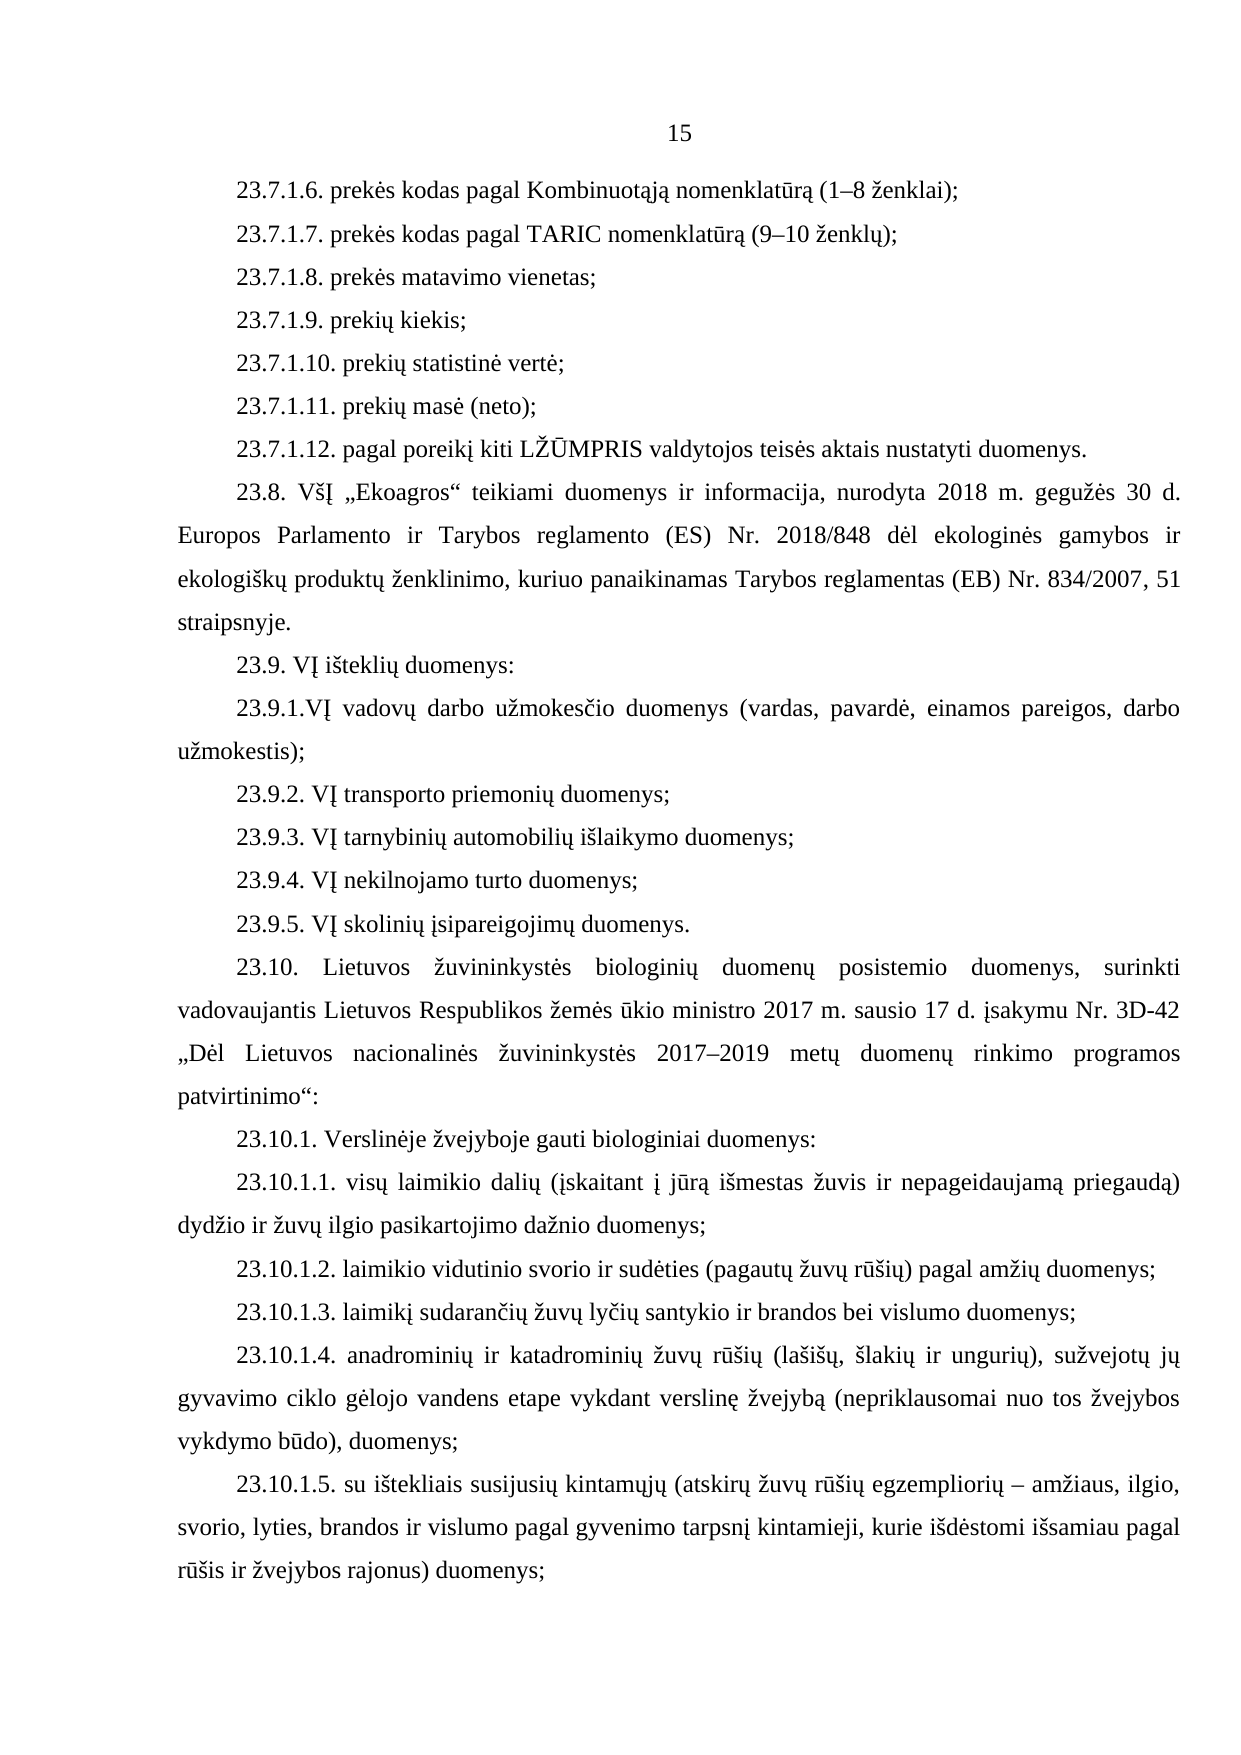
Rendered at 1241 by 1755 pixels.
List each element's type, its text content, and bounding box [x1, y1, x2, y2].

text 23.7.1.8. prekės matavimo vienetas; [177, 262, 1181, 291]
text 23.9. VĮ išteklių duomenys: [177, 650, 1181, 679]
text 23.9.4. VĮ nekilnojamo turto duomenys; [177, 866, 1181, 894]
text 23.10.1.2. laimikio vidutinio svorio ir sudėties (pagautų žuvų rūšių) pagal amžių duomenys; [177, 1254, 1181, 1282]
text 23.7.1.7. prekės kodas pagal TARIC nomenklatūrą (9–10 ženklų); [177, 219, 1181, 247]
text 23.9.3. VĮ tarnybinių automobilių išlaikymo duomenys; [177, 822, 1181, 851]
text 23.10. Lietuvos žuvininkystės biologinių duomenų posistemio duomenys, surinkti vadovaujantis Lietuvos Respublikos žemės ūkio ministro 2017 m. sausio 17 d. įsakymu Nr. 3D-42 „Dėl Lietuvos nacionalinės žuvininkystės 2017–2019 metų duomenų rinkimo programos patvirtinimo“: [177, 952, 1181, 1110]
text 23.10.1.4. anadrominių ir katadrominių žuvų rūšių (lašišų, šlakių ir ungurių), sužvejotų jų gyvavimo ciklo gėlojo vandens etape vykdant verslinę žvejybą (nepriklausomai nuo tos žvejybos vykdymo būdo), duomenys; [177, 1340, 1181, 1455]
text 23.7.1.6. prekės kodas pagal Kombinuotąją nomenklatūrą (1–8 ženklai); [177, 176, 1181, 204]
text 23.7.1.11. prekių masė (neto); [177, 391, 1181, 420]
text 23.8. VšĮ „Ekoagros“ teikiami duomenys ir informacija, nurodyta 2018 m. gegužės 30 d. Europos Parlamento ir Tarybos reglamento (ES) Nr. 2018/848 dėl ekologinės gamybos ir ekologiškų produktų ženklinimo, kuriuo panaikinamas Tarybos reglamentas (EB) Nr. 834/2007, 51 straipsnyje. [177, 477, 1181, 636]
text 23.9.1.VĮ vadovų darbo užmokesčio duomenys (vardas, pavardė, einamos pareigos, darbo užmokestis); [177, 693, 1181, 765]
text 23.10.1.3. laimikį sudarančių žuvų lyčių santykio ir brandos bei vislumo duomenys; [177, 1297, 1181, 1326]
text 23.7.1.9. prekių kiekis; [177, 305, 1181, 334]
text 23.10.1. Verslinėje žvejyboje gauti biologiniai duomenys: [177, 1124, 1181, 1153]
text 23.10.1.1. visų laimikio dalių (įskaitant į jūrą išmestas žuvis ir nepageidaujamą priegaudą) dydžio ir žuvų ilgio pasikartojimo dažnio duomenys; [177, 1167, 1181, 1239]
text 23.7.1.10. prekių statistinė vertė; [177, 348, 1181, 377]
text 23.10.1.5. su ištekliais susijusių kintamųjų (atskirų žuvų rūšių egzempliorių – amžiaus, ilgio, svorio, lyties, brandos ir vislumo pagal gyvenimo tarpsnį kintamieji, kurie išdėstomi išsamiau pagal rūšis ir žvejybos rajonus) duomenys; [177, 1469, 1181, 1584]
text 23.7.1.12. pagal poreikį kiti LŽŪMPRIS valdytojos teisės aktais nustatyti duomenys. [177, 434, 1181, 463]
text 23.9.2. VĮ transporto priemonių duomenys; [177, 779, 1181, 808]
text 23.9.5. VĮ skolinių įsipareigojimų duomenys. [177, 909, 1181, 937]
